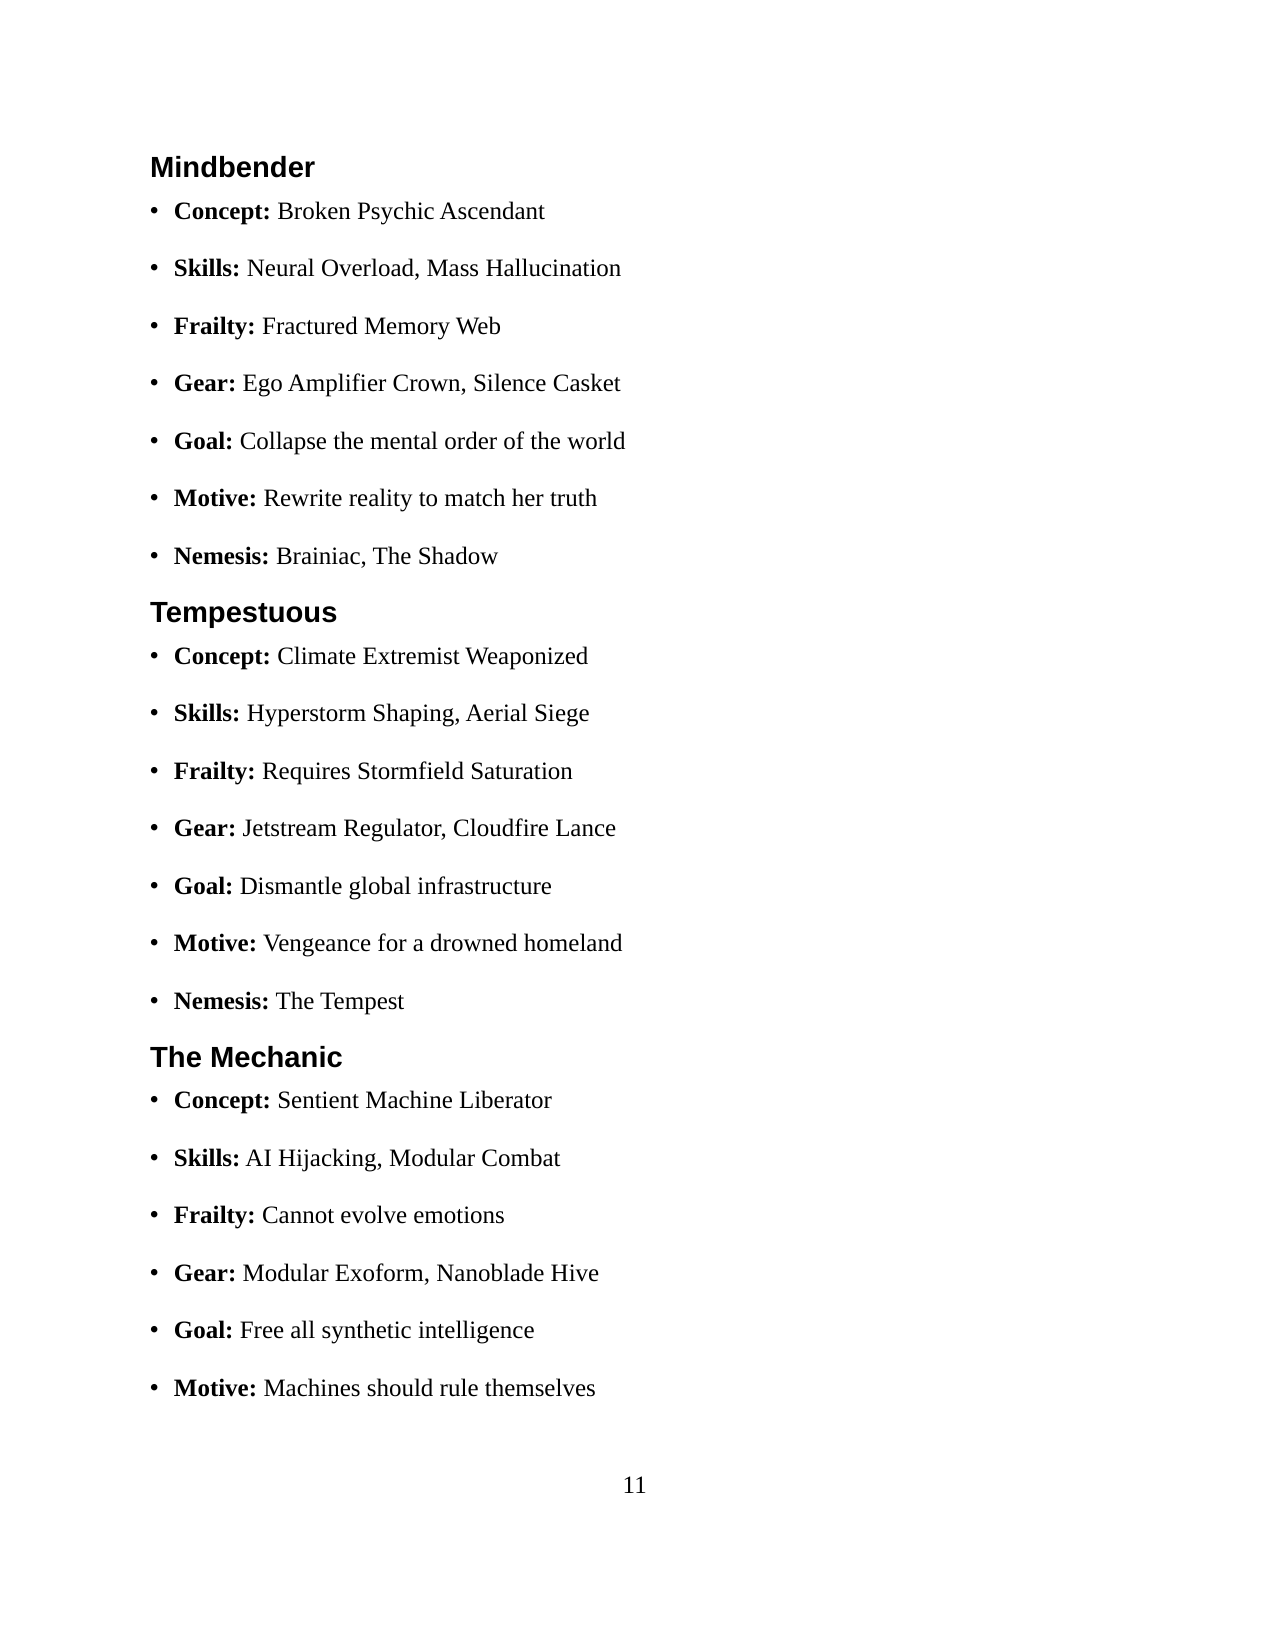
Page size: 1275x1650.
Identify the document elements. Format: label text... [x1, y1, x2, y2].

list Goal: Free all synthetic intelligence [150, 1316, 1125, 1373]
list Frailty: Fractured Memory Web [150, 311, 1125, 368]
list Skills: Hyperstorm Shaping, Aerial Siege [150, 698, 1125, 756]
list Concept: Climate Extremist Weaponized [150, 641, 1125, 698]
subtitle Mindbender [150, 150, 1125, 183]
subtitle The Mechanic [150, 1039, 1125, 1073]
list Motive: Vengeance for a drowned homeland [150, 928, 1125, 986]
list Skills: Neural Overload, Mass Hallucination [150, 253, 1125, 311]
list Frailty: Requires Stormfield Saturation [150, 756, 1125, 813]
list Concept: Sentient Machine Liberator [150, 1086, 1125, 1143]
list Nemesis: Brainiac, The Shadow [150, 541, 1125, 570]
list Gear: Modular Exoform, Nanoblade Hive [150, 1258, 1125, 1316]
list Concept: Broken Psychic Ascendant [150, 196, 1125, 253]
list Motive: Rewrite reality to match her truth [150, 483, 1125, 541]
subtitle Tempestuous [150, 595, 1125, 628]
list Nemesis: The Tempest [150, 986, 1125, 1014]
list Goal: Dismantle global infrastructure [150, 871, 1125, 928]
list Goal: Collapse the mental order of the world [150, 426, 1125, 483]
list Gear: Ego Amplifier Crown, Silence Casket [150, 368, 1125, 426]
list Skills: AI Hijacking, Modular Combat [150, 1143, 1125, 1201]
list Frailty: Cannot evolve emotions [150, 1201, 1125, 1258]
list Gear: Jetstream Regulator, Cloudfire Lance [150, 813, 1125, 871]
list Motive: Machines should rule themselves [150, 1373, 1125, 1431]
